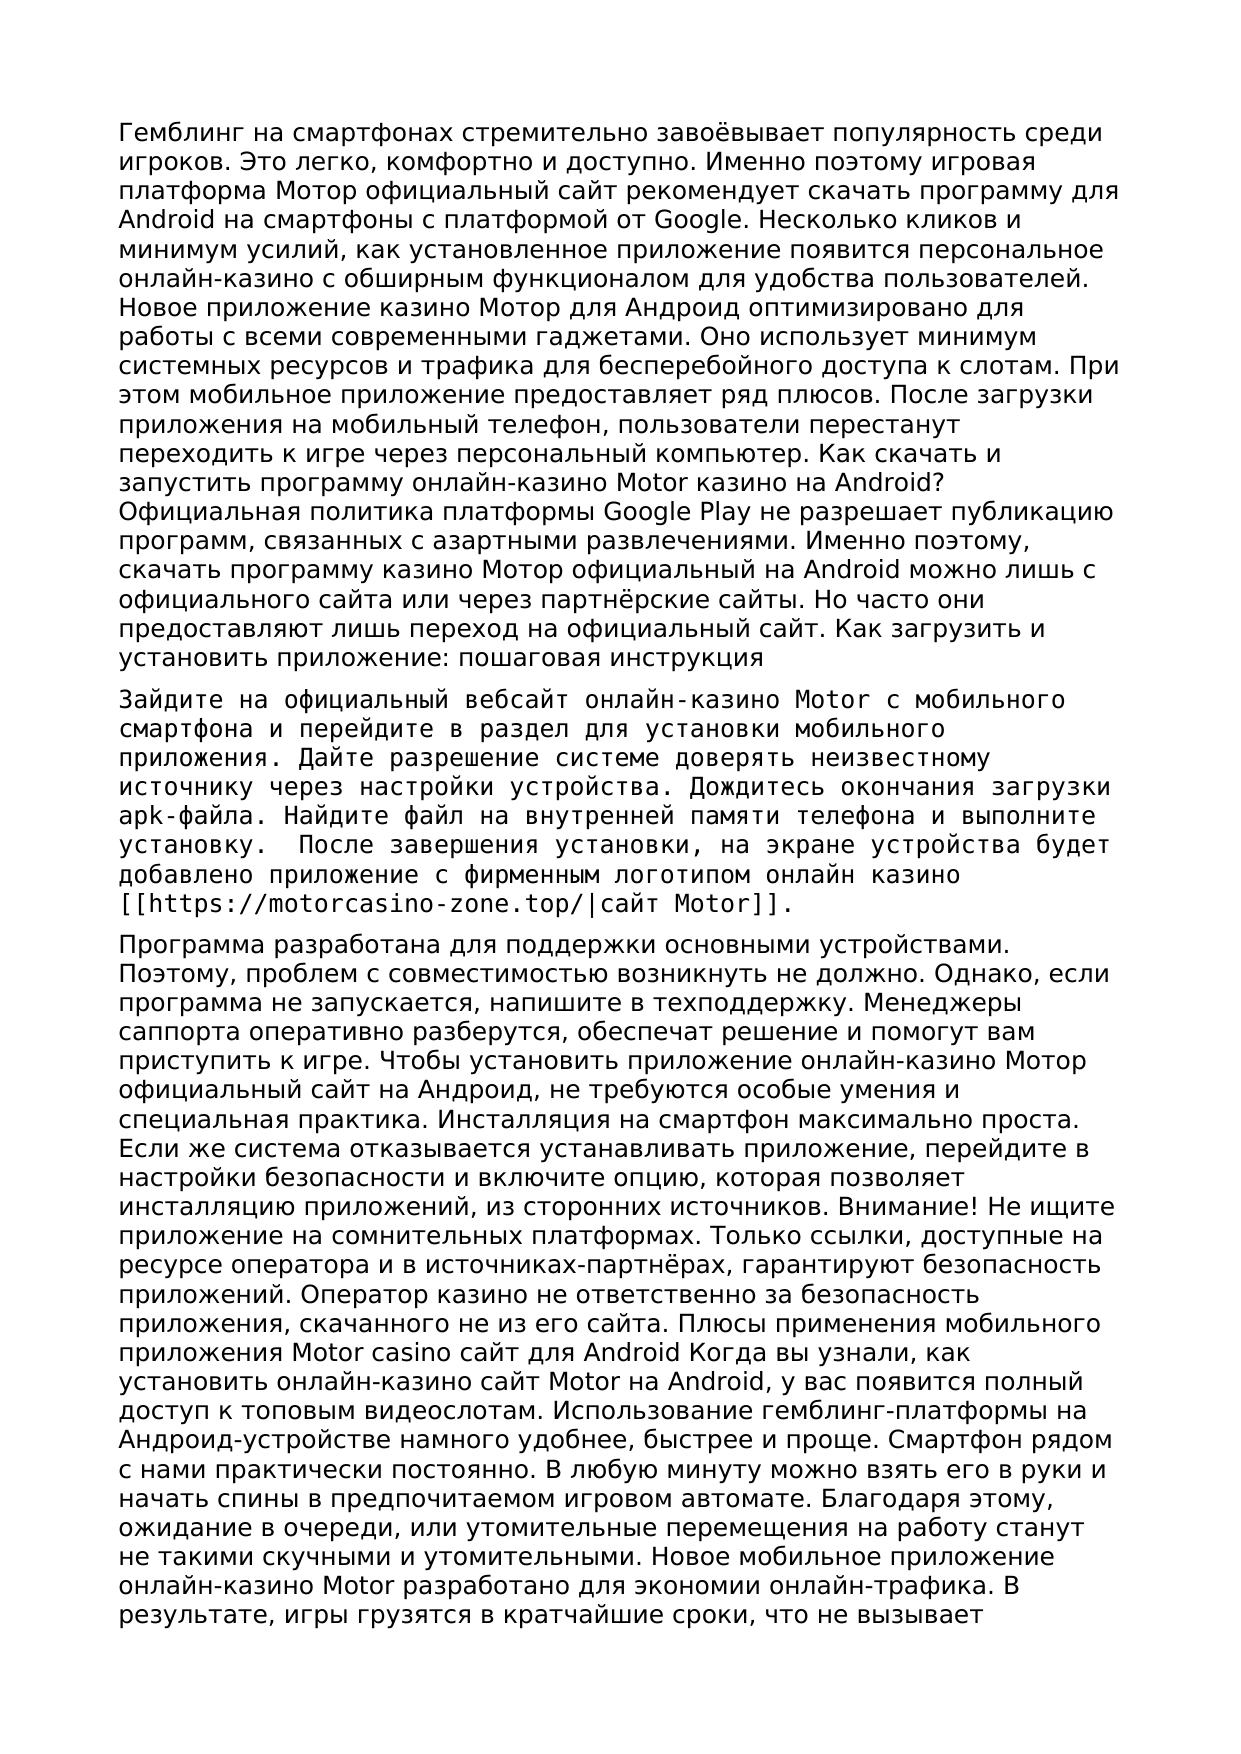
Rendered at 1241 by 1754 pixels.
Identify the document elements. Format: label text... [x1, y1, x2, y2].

text Программа разработана для поддержки основными устройствами. Поэтому, проблем с совместимостью возникнуть не должно. Однако, если программа не запускается, напишите в техподдержку. Менеджеры саппорта оперативно разберутся, обеспечат решение и помогут вам приступить к игре. Чтобы установить приложение онлайн-казино Мотор официальный сайт на Андроид, не требуются особые умения и специальная практика. Инсталляция на смартфон максимально проста. Если же система отказывается устанавливать приложение, перейдите в настройки безопасности и включите опцию, которая позволяет инсталляцию приложений, из сторонних источников. Внимание! Не ищите приложение на сомнительных платформах. Только ссылки, доступные на ресурсе оператора и в источниках-партнёрах, гарантируют безопасность приложений. Оператор казино не ответственно за безопасность приложения, скачанного не из его сайта. Плюсы применения мобильного приложения Motor casino сайт для Android Когда вы узнали, как установить онлайн-казино сайт Motor на Android, у вас появится полный доступ к топовым видеослотам. Использование гемблинг-платформы на Андроид-устройстве намного удобнее, быстрее и проще. Смартфон рядом с нами практически постоянно. В любую минуту можно взять его в руки и начать спины в предпочитаемом игровом автомате. Благодаря этому, ожидание в очереди, или утомительные перемещения на работу станут не такими скучными и утомительными. Новое мобильное приложение онлайн-казино Motor разработано для экономии онлайн-трафика. В результате, игры грузятся в кратчайшие сроки, что не вызывает [118, 930, 1122, 1630]
text Зайдите на официальный вебсайт онлайн-казино Motor с мобильного смартфона и перейдите в раздел для установки мобильного приложения. Дайте разрешение системе доверять неизвестному источнику через настройки устройства. Дождитесь окончания загрузки apk-файла. Найдите файл на внутренней памяти телефона и выполните установку. После завершения установки, на экране устройства будет добавлено приложение с фирменным логотипом онлайн казино [[https://motorcasino-zone.top/|сайт Motor]]. [118, 685, 1122, 918]
text Гемблинг на смартфонах стремительно завоёвывает популярность среди игроков. Это легко, комфортно и доступно. Именно поэтому игровая платформа Мотор официальный сайт рекомендует скачать программу для Android на смартфоны с платформой от Google. Несколько кликов и минимум усилий, как установленное приложение появится персональное онлайн-казино с обширным функционалом для удобства пользователей. Новое приложение казино Мотор для Андроид оптимизировано для работы с всеми современными гаджетами. Оно использует минимум системных ресурсов и трафика для бесперебойного доступа к слотам. При этом мобильное приложение предоставляет ряд плюсов. После загрузки приложения на мобильный телефон, пользователи перестанут переходить к игре через персональный компьютер. Как скачать и запустить программу онлайн-казино Motor казино на Android? Официальная политика платформы Google Play не разрешает публикацию программ, связанных с азартными развлечениями. Именно поэтому, скачать программу казино Мотор официальный на Android можно лишь с официального сайта или через партнёрские сайты. Но часто они предоставляют лишь переход на официальный сайт. Как загрузить и установить приложение: пошаговая инструкция [118, 118, 1122, 672]
